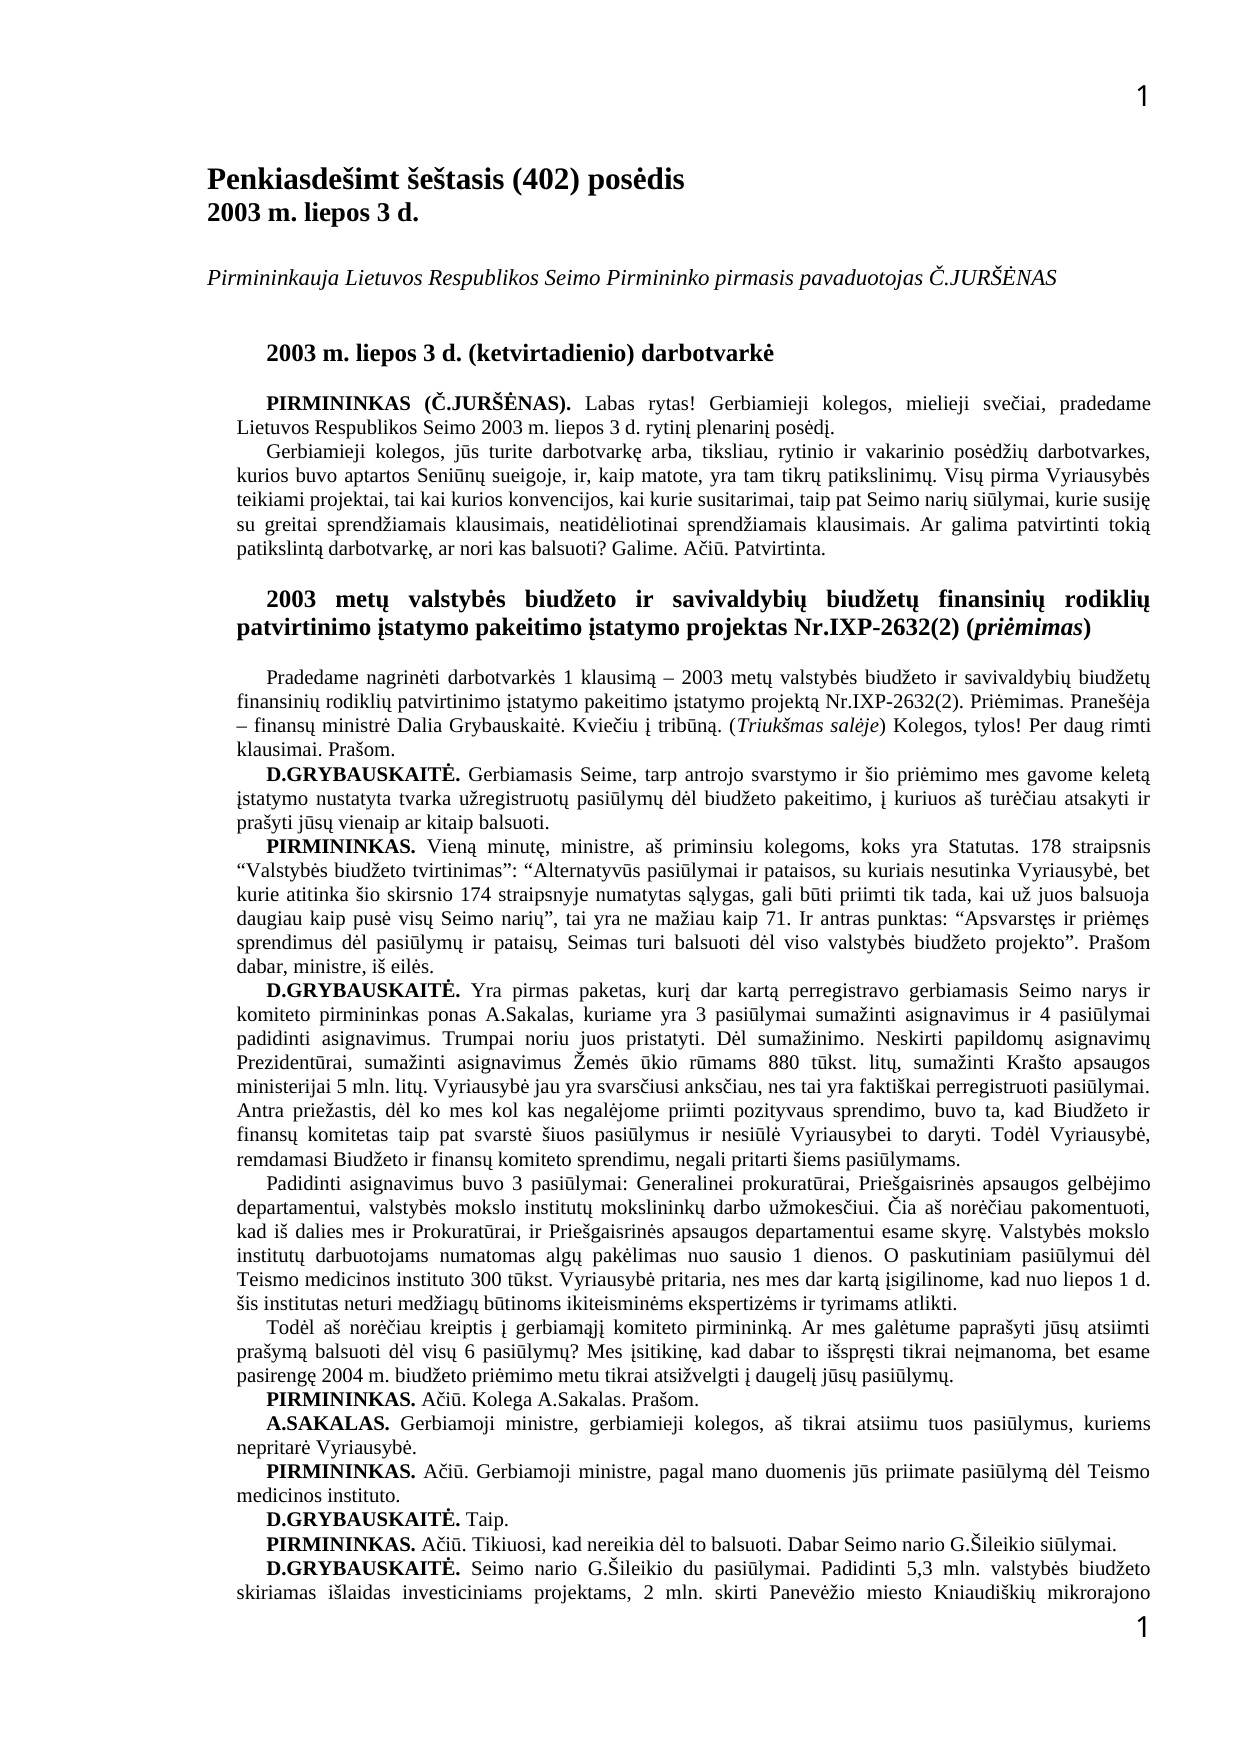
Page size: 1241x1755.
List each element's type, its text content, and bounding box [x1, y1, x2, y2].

text D.GRYBAUSKAITĖ. Yra pirmas paketas, kurį dar kartą perregistravo gerbiamasis Seimo narys ir komiteto pirmininkas ponas A.Sakalas, kuriame yra 3 pasiūlymai sumažinti asignavimus ir 4 pasiūlymai padidinti asignavimus. Trumpai noriu juos pristatyti. Dėl sumažinimo. Neskirti papildomų asignavimų Prezidentūrai, sumažinti asignavimus Žemės ūkio rūmams 880 tūkst. litų, sumažinti Krašto apsaugos ministerijai 5 mln. litų. Vyriausybė jau yra svarsčiusi anksčiau, nes tai yra faktiškai perregistruoti pasiūlymai. Antra priežastis, dėl ko mes kol kas negalėjome priimti pozityvaus sprendimo, buvo ta, kad Biudžeto ir finansų komitetas taip pat svarstė šiuos pasiūlymus ir nesiūlė Vyriausybei to daryti. Todėl Vyriausybė, remdamasi Biudžeto ir finansų komiteto sprendimu, negali pritarti šiems pasiūlymams. [236, 978, 1152, 1171]
text PIRMININKAS. Ačiū. Kolega A.Sakalas. Prašom. [236, 1387, 1152, 1411]
text Gerbiamieji kolegos, jūs turite darbotvarkę arba, tiksliau, rytinio ir vakarinio posėdžių darbotvarkes, kurios buvo aptartos Seniūnų sueigoje, ir, kaip matote, yra tam tikrų patikslinimų. Visų pirma Vyriausybės teikiami projektai, tai kai kurios konvencijos, kai kurie susitarimai, taip pat Seimo narių siūlymai, kurie susiję su greitai sprendžiamais klausimais, neatidėliotinai sprendžiamais klausimais. Ar galima patvirtinti tokią patikslintą darbotvarkę, ar nori kas balsuoti? Galime. Ačiū. Patvirtinta. [236, 439, 1152, 559]
text Todėl aš norėčiau kreiptis į gerbiamąjį komiteto pirmininką. Ar mes galėtume paprašyti jūsų atsiimti prašymą balsuoti dėl visų 6 pasiūlymų? Mes įsitikinę, kad dabar to išspręsti tikrai neįmanoma, bet esame pasirengę 2004 m. biudžeto priėmimo metu tikrai atsižvelgti į daugelį jūsų pasiūlymų. [236, 1315, 1152, 1387]
text Penkiasdešimt šeštasis (402) posėdis 2003 m. liepos 3 d. [207, 160, 1152, 227]
text D.GRYBAUSKAITĖ. Seimo nario G.Šileikio du pasiūlymai. Padidinti 5,3 mln. valstybės biudžeto skiriamas išlaidas investiciniams projektams, 2 mln. skirti Panevėžio miesto Kniaudiškių mikrorajono [236, 1556, 1152, 1604]
text D.GRYBAUSKAITĖ. Gerbiamasis Seime, tarp antrojo svarstymo ir šio priėmimo mes gavome keletą įstatymo nustatyta tvarka užregistruotų pasiūlymų dėl biudžeto pakeitimo, į kuriuos aš turėčiau atsakyti ir prašyti jūsų vienaip ar kitaip balsuoti. [236, 761, 1152, 834]
text PIRMININKAS. Ačiū. Tikiuosi, kad nereikia dėl to balsuoti. Dabar Seimo nario G.Šileikio siūlymai. [236, 1531, 1152, 1556]
text Pradedame nagrinėti darbotvarkės 1 klausimą – 2003 metų valstybės biudžeto ir savivaldybių biudžetų finansinių rodiklių patvirtinimo įstatymo pakeitimo įstatymo projektą Nr.IXP-2632(2). Priėmimas. Pranešėja – finansų ministrė Dalia Grybauskaitė. Kviečiu į tribūną. (Triukšmas salėje) Kolegos, tylos! Per daug rimti klausimai. Prašom. [236, 665, 1152, 761]
text 2003 m. liepos 3 d. (ketvirtadienio) darbotvarkė [236, 338, 1152, 367]
text PIRMININKAS. Vieną minutę, ministre, aš priminsiu kolegoms, koks yra Statutas. 178 straipsnis “Valstybės biudžeto tvirtinimas”: “Alternatyvūs pasiūlymai ir pataisos, su kuriais nesutinka Vyriausybė, bet kurie atitinka šio skirsnio 174 straipsnyje numatytas sąlygas, gali būti priimti tik tada, kai už juos balsuoja daugiau kaip pusė visų Seimo narių”, tai yra ne mažiau kaip 71. Ir antras punktas: “Apsvarstęs ir priėmęs sprendimus dėl pasiūlymų ir pataisų, Seimas turi balsuoti dėl viso valstybės biudžeto projekto”. Prašom dabar, ministre, iš eilės. [236, 834, 1152, 978]
text PIRMININKAS. Ačiū. Gerbiamoji ministre, pagal mano duomenis jūs priimate pasiūlymą dėl Teismo medicinos instituto. [236, 1459, 1152, 1507]
text PIRMININKAS (Č.JURŠĖNAS). Labas rytas! Gerbiamieji kolegos, mielieji svečiai, pradedame Lietuvos Respublikos Seimo 2003 m. liepos 3 d. rytinį plenarinį posėdį. [236, 391, 1152, 439]
text Pirmininkauja Lietuvos Respublikos Seimo Pirmininko pirmasis pavaduotojas Č.JURŠĖNAS [207, 264, 1152, 290]
text A.SAKALAS. Gerbiamoji ministre, gerbiamieji kolegos, aš tikrai atsiimu tuos pasiūlymus, kuriems nepritarė Vyriausybė. [236, 1411, 1152, 1459]
text 2003 metų valstybės biudžeto ir savivaldybių biudžetų finansinių rodiklių patvirtinimo įstatymo pakeitimo įstatymo projektas Nr.IXP-2632(2) (priėmimas) [236, 584, 1152, 641]
text D.GRYBAUSKAITĖ. Taip. [236, 1507, 1152, 1531]
text Padidinti asignavimus buvo 3 pasiūlymai: Generalinei prokuratūrai, Priešgaisrinės apsaugos gelbėjimo departamentui, valstybės mokslo institutų mokslininkų darbo užmokesčiui. Čia aš norėčiau pakomentuoti, kad iš dalies mes ir Prokuratūrai, ir Priešgaisrinės apsaugos departamentui esame skyrę. Valstybės mokslo institutų darbuotojams numatomas algų pakėlimas nuo sausio 1 dienos. O paskutiniam pasiūlymui dėl Teismo medicinos instituto 300 tūkst. Vyriausybė pritaria, nes mes dar kartą įsigilinome, kad nuo liepos 1 d. šis institutas neturi medžiagų būtinoms ikiteisminėms ekspertizėms ir tyrimams atlikti. [236, 1171, 1152, 1315]
